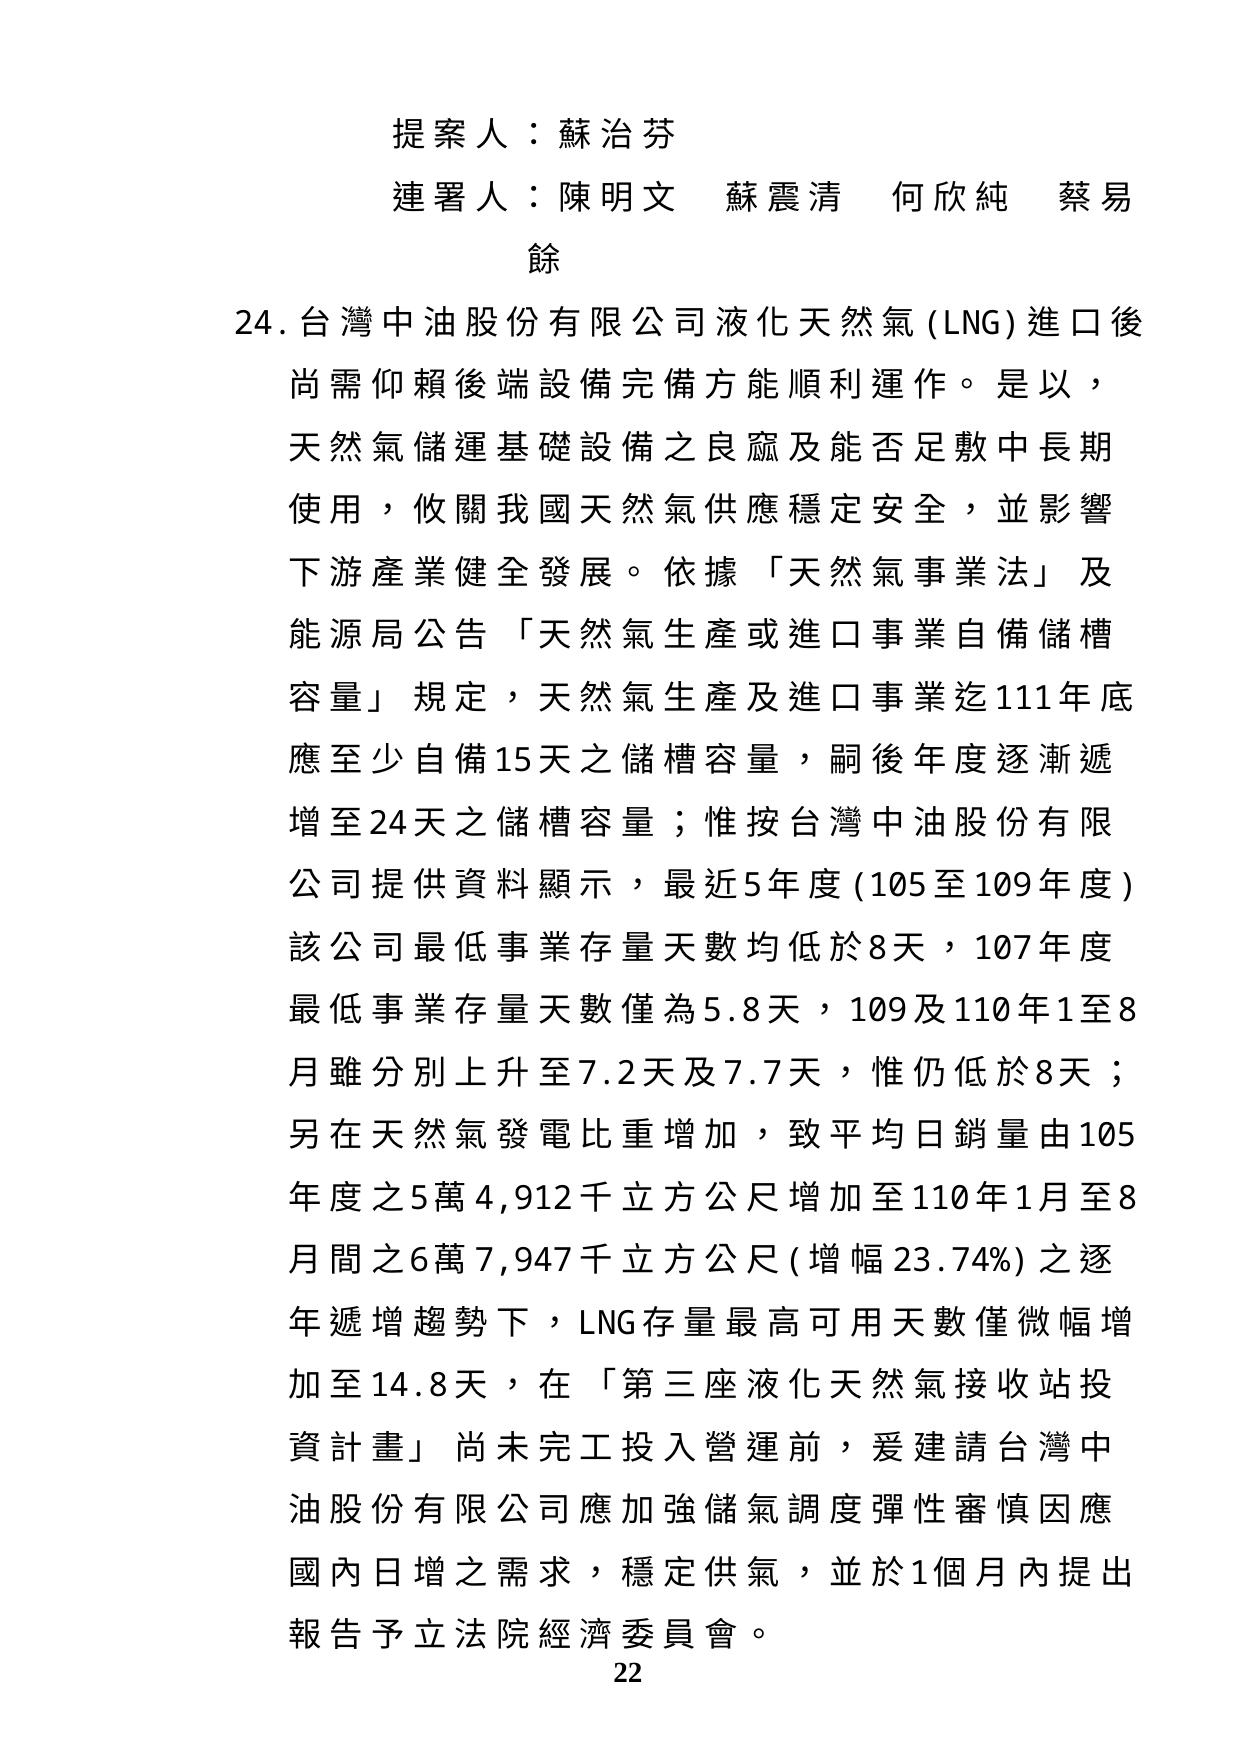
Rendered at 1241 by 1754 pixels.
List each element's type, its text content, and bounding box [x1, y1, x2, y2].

text 提案人：蘇治芬 [384, 91, 1148, 153]
text 連署人：陳明文 蘇震清 何欣純 蔡易餘 [384, 153, 1148, 278]
text 24.台灣中油股份有限公司液化天然氣(LNG)進口後尚需仰賴後端設備完備方能順利運作。是以，天然氣儲運基礎設備之良窳及能否足敷中長期使用，攸關我國天然氣供應穩定安全，並影響下游產業健全發展。依據「天然氣事業法」及能源局公告「天然氣生產或進口事業自備儲槽容量」規定，天然氣生產及進口事業迄111年底應至少自備15天之儲槽容量，嗣後年度逐漸遞增至24天之儲槽容量；惟按台灣中油股份有限公司提供資料顯示，最近5年度(105至109年度)該公司最低事業存量天數均低於8天，107年度最低事業存量天數僅為5.8天，109及110年1至8月雖分別上升至7.2天及7.7天，惟仍低於8天；另在天然氣發電比重增加，致平均日銷量由105年度之5萬4,912千立方公尺增加至110年1月至8月間之6萬7,947千立方公尺(增幅23.74%)之逐年遞增趨勢下，LNG存量最高可用天數僅微幅增加至14.8天，在「第三座液化天然氣接收站投資計畫」尚未完工投入營運前，爰建請台灣中油股份有限公司應加強儲氣調度彈性審慎因應國內日增之需求，穩定供氣，並於1個月內提出報告予立法院經濟委員會。 [225, 278, 1148, 1653]
